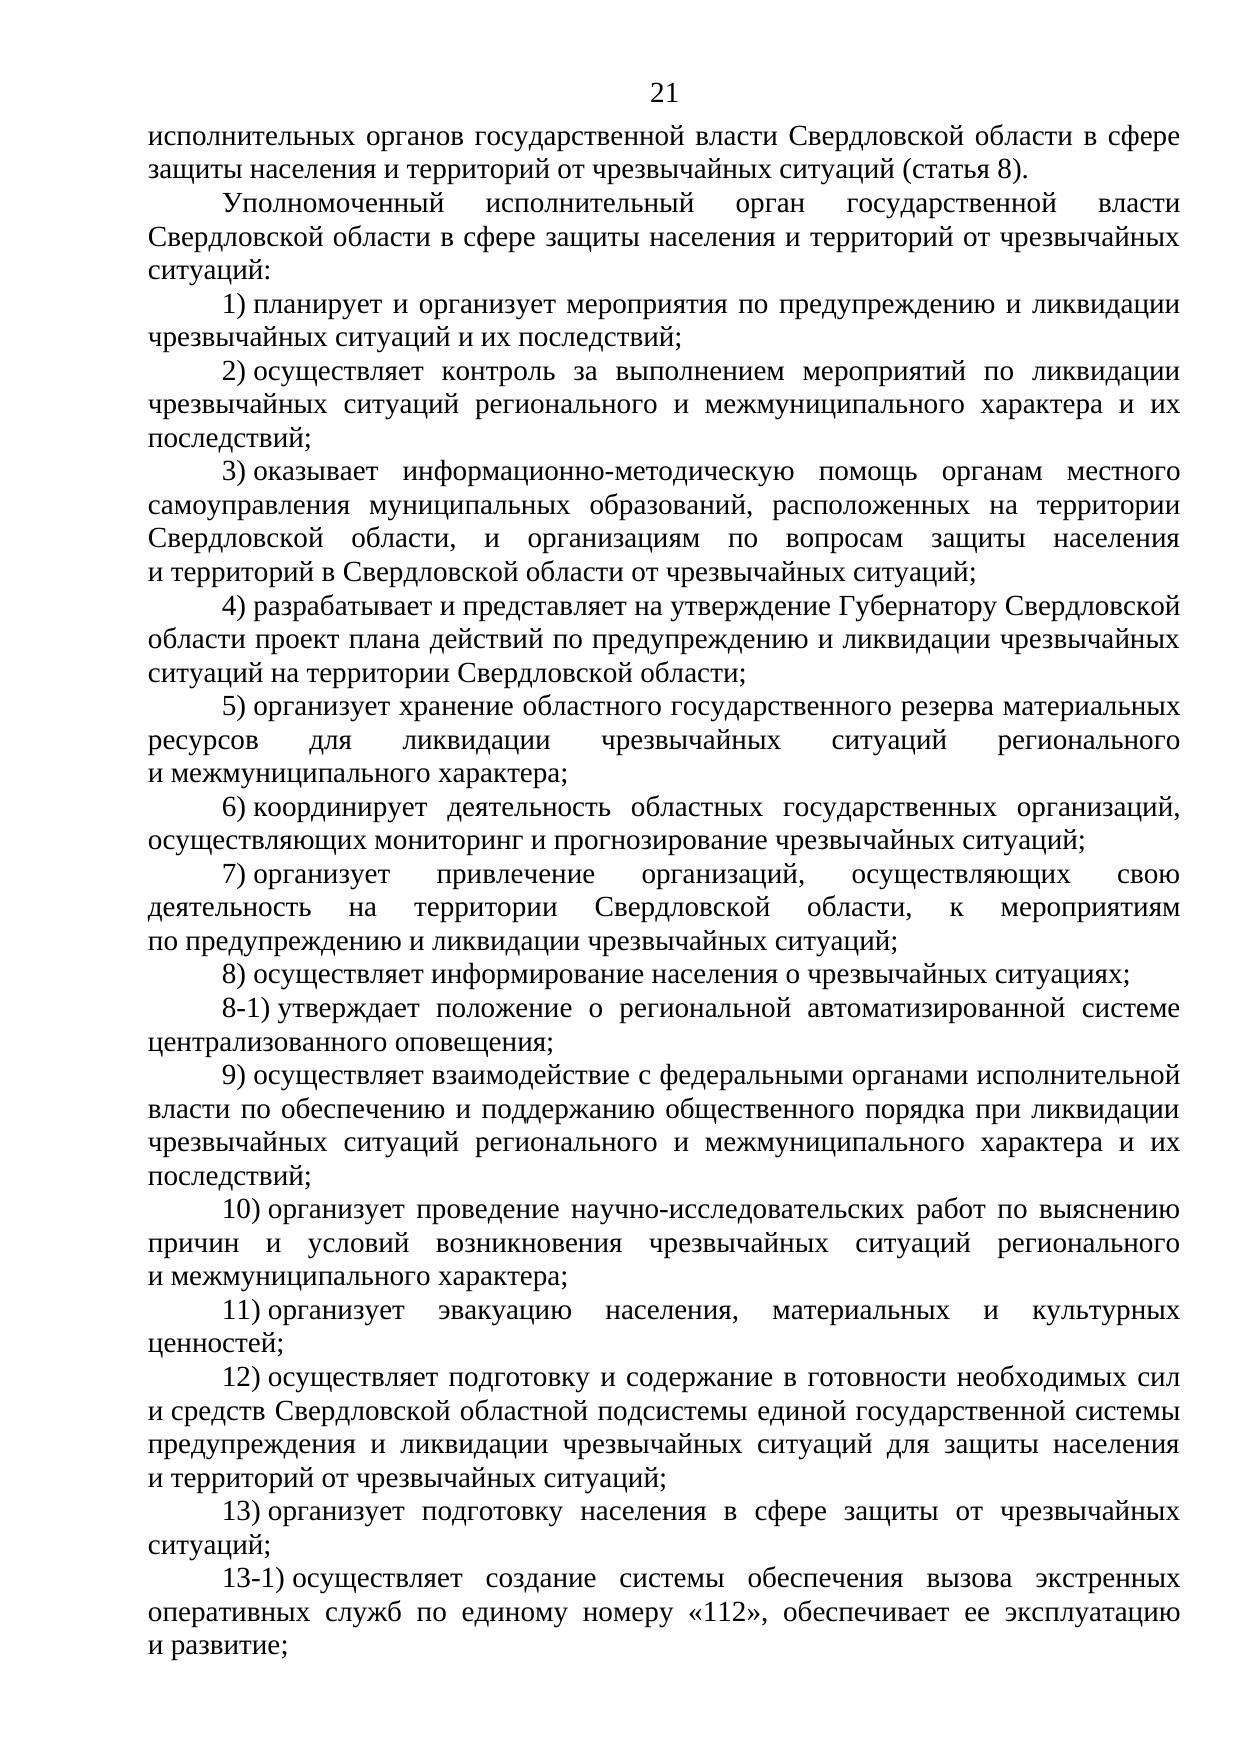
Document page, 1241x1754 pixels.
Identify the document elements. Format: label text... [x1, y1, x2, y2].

text 9) осуществляет взаимодействие с федеральными органами исполнительной власти по обеспечению и поддержанию общественного порядка при ликвидации чрезвычайных ситуаций регионального и межмуниципального характера и их последствий; [148, 1057, 1181, 1191]
text исполнительных органов государственной власти Свердловской области в сфере защиты населения и территорий от чрезвычайных ситуаций (статья 8). [148, 118, 1181, 185]
text Уполномоченный исполнительный орган государственной власти Свердловской области в сфере защиты населения и территорий от чрезвычайных ситуаций: [148, 185, 1181, 286]
text 12) осуществляет подготовку и содержание в готовности необходимых сил и средств Свердловской областной подсистемы единой государственной системы предупреждения и ликвидации чрезвычайных ситуаций для защиты населения и территорий от чрезвычайных ситуаций; [148, 1359, 1181, 1493]
text 8) осуществляет информирование населения о чрезвычайных ситуациях; [148, 957, 1181, 990]
text 8-1) утверждает положение о региональной автоматизированной системе централизованного оповещения; [148, 990, 1181, 1057]
text 5) организует хранение областного государственного резерва материальных ресурсов для ликвидации чрезвычайных ситуаций регионального и межмуниципального характера; [148, 688, 1181, 789]
text 13-1) осуществляет создание системы обеспечения вызова экстренных оперативных служб по единому номеру «112», обеспечивает ее эксплуатацию и развитие; [148, 1560, 1181, 1661]
text 4) разрабатывает и представляет на утверждение Губернатору Свердловской области проект плана действий по предупреждению и ликвидации чрезвычайных ситуаций на территории Свердловской области; [148, 588, 1181, 688]
text 2) осуществляет контроль за выполнением мероприятий по ликвидации чрезвычайных ситуаций регионального и межмуниципального характера и их последствий; [148, 353, 1181, 453]
text 11) организует эвакуацию населения, материальных и культурных ценностей; [148, 1292, 1181, 1359]
text 7) организует привлечение организаций, осуществляющих свою деятельность на территории Свердловской области, к мероприятиям по предупреждению и ликвидации чрезвычайных ситуаций; [148, 856, 1181, 957]
text 10) организует проведение научно-исследовательских работ по выяснению причин и условий возникновения чрезвычайных ситуаций регионального и межмуниципального характера; [148, 1191, 1181, 1292]
text 1) планирует и организует мероприятия по предупреждению и ликвидации чрезвычайных ситуаций и их последствий; [148, 286, 1181, 353]
text 3) оказывает информационно-методическую помощь органам местного самоуправления муниципальных образований, расположенных на территории Свердловской области, и организациям по вопросам защиты населения и территорий в Свердловской области от чрезвычайных ситуаций; [148, 453, 1181, 588]
text 6) координирует деятельность областных государственных организаций, осуществляющих мониторинг и прогнозирование чрезвычайных ситуаций; [148, 789, 1181, 856]
text 13) организует подготовку населения в сфере защиты от чрезвычайных ситуаций; [148, 1493, 1181, 1560]
